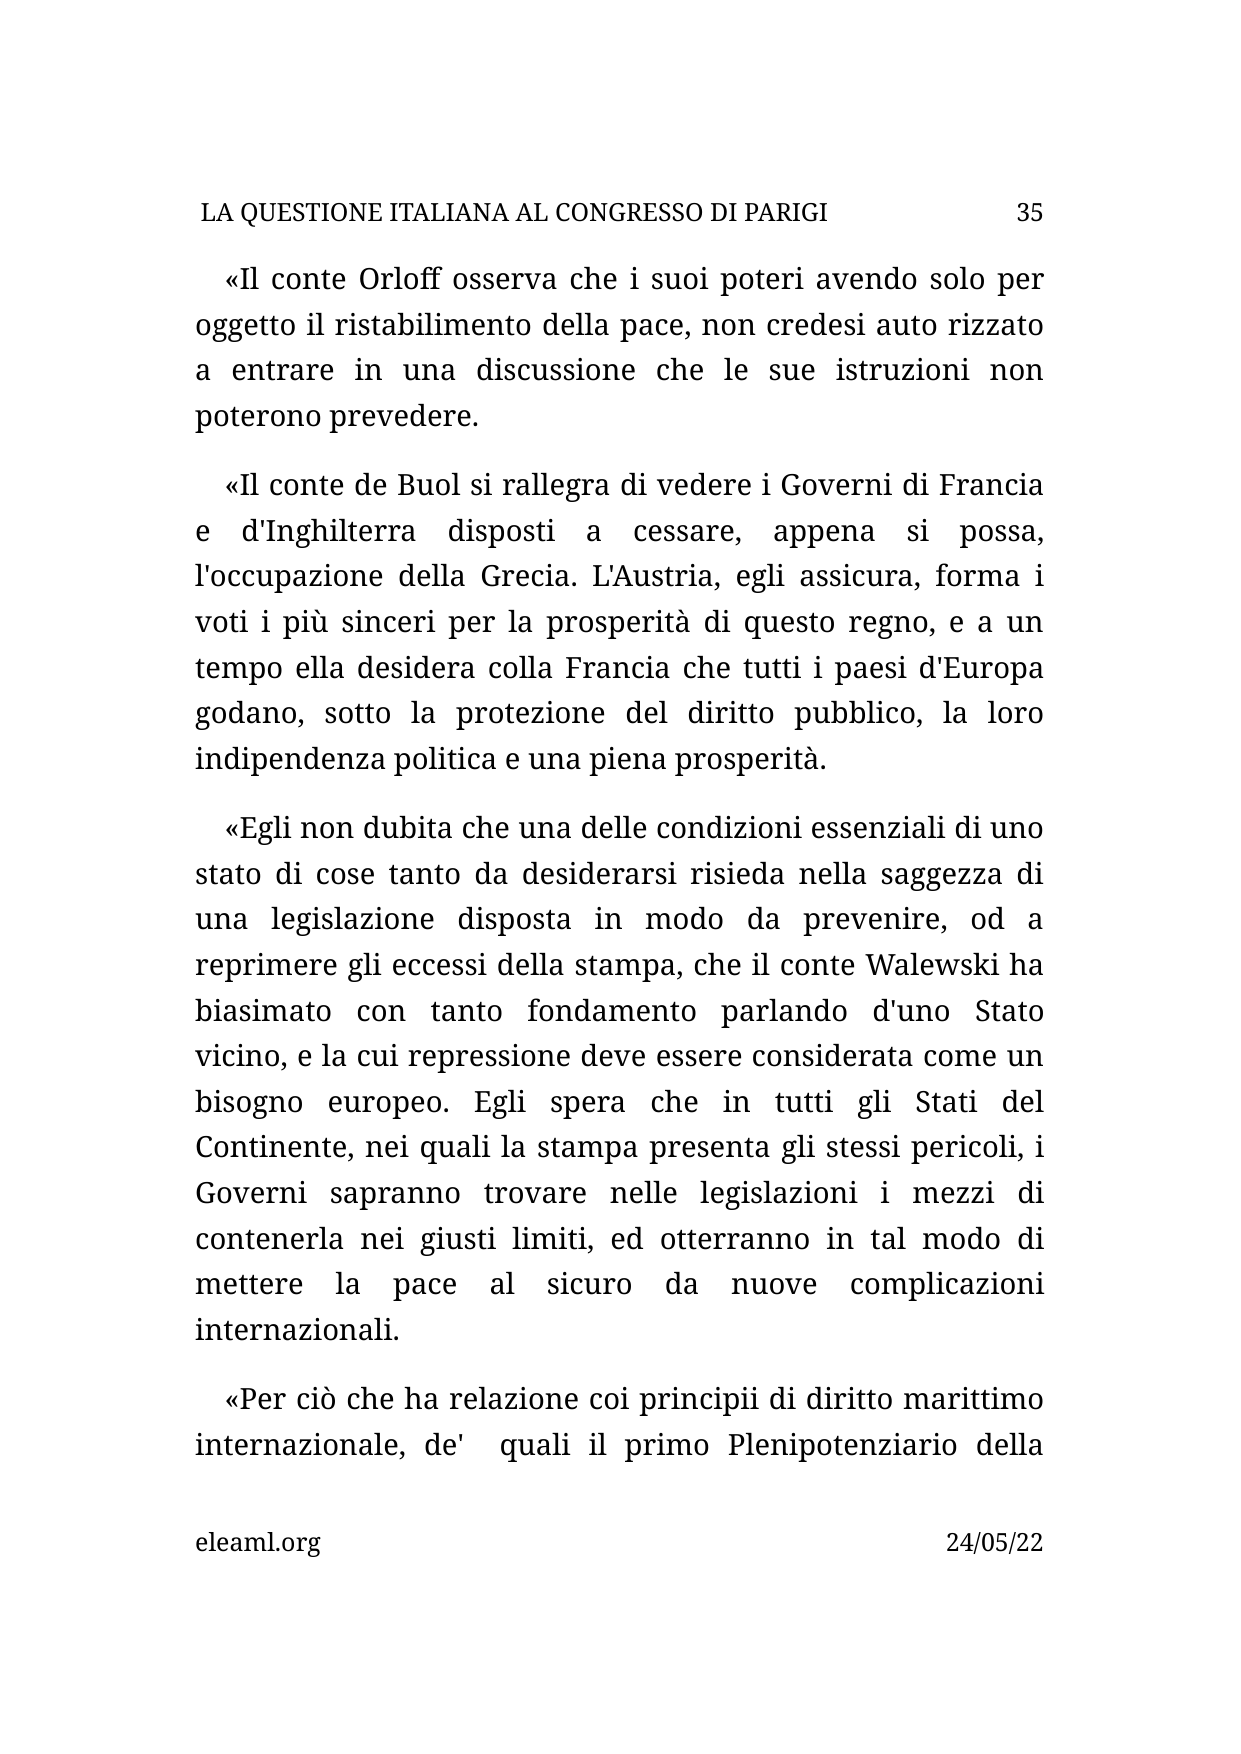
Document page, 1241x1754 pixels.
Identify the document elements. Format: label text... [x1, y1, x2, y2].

text «Egli non dubita che una delle condizioni essenziali di uno stato di cose tanto da desiderarsi risieda nella saggezza di una legislazione disposta in modo da prevenire, od a reprimere gli eccessi della stampa, che il conte Walewski ha biasimato con tanto fondamento parlando d'uno Stato vicino, e la cui repressione deve essere considerata come un bisogno europeo. Egli spera che in tutti gli Stati del Continente, nei quali la stampa presenta gli stessi pericoli, i Governi sapranno trovare nelle legislazioni i mezzi di contenerla nei giusti limiti, ed otterranno in tal modo di mettere la pace al sicuro da nuove complicazioni internazionali. [195, 807, 1045, 1349]
text «Il conte de Buol si rallegra di vedere i Governi di Francia e d'Inghilterra disposti a cessare, appena si possa, l'occupazione della Grecia. L'Austria, egli assicura, forma i voti i più sinceri per la prosperità di questo regno, e a un tempo ella desidera colla Francia che tutti i paesi d'Europa godano, sotto la protezione del diritto pubblico, la loro indipendenza politica e una piena prosperità. [195, 464, 1045, 778]
text «Per ciò che ha relazione coi principii di diritto marittimo internazionale, de' quali il primo Plenipotenziario della [195, 1378, 1045, 1464]
text «Il conte Orloff osserva che i suoi poteri avendo solo per oggetto il ristabilimento della pace, non credesi auto rizzato a entrare in una discussione che le sue istruzioni non poterono prevedere. [195, 258, 1045, 435]
